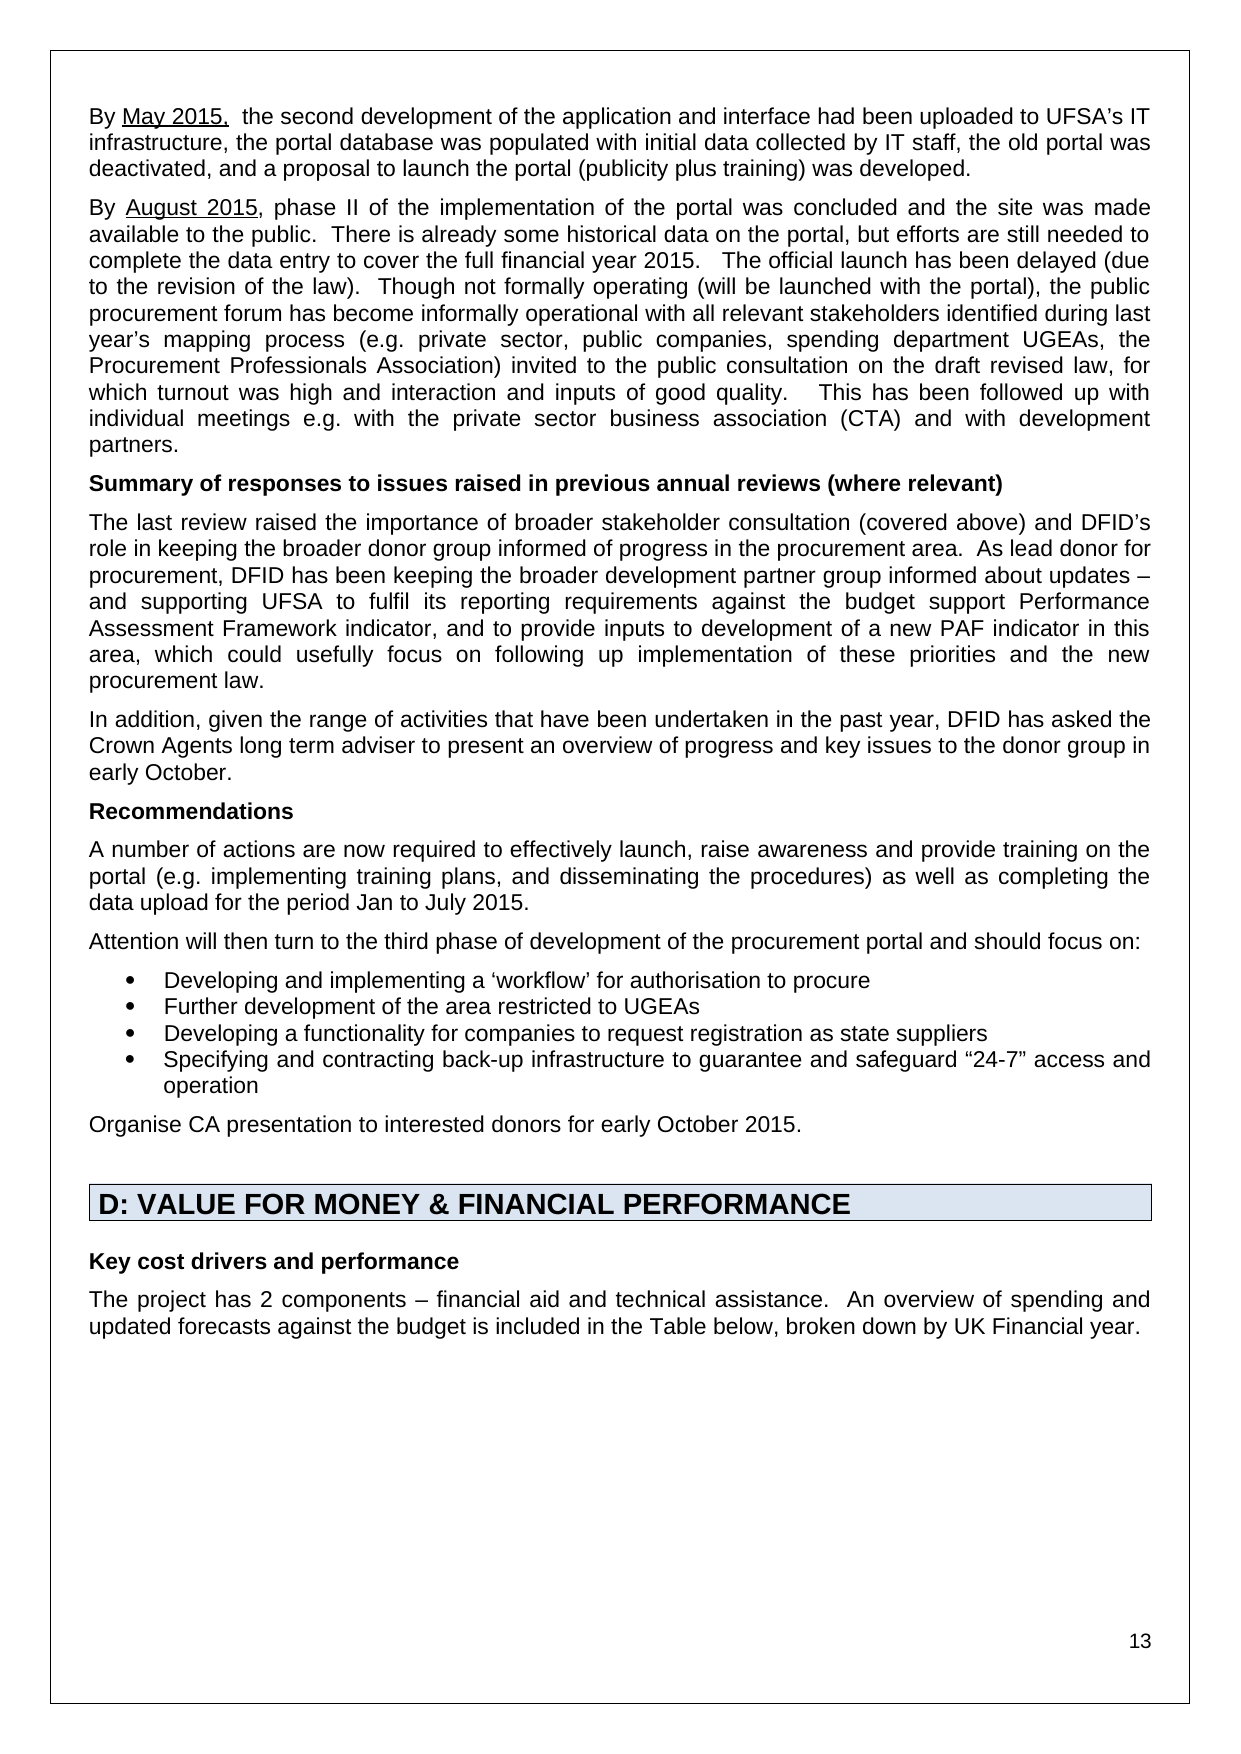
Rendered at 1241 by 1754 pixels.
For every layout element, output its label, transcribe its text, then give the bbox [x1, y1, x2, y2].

text A number of actions are now required to effectively launch, raise awareness and provide training on the portal (e.g. implementing training plans, and disseminating the procedures) as well as completing the data upload for the period Jan to July 2015. [89, 836, 1152, 916]
text Key cost drivers and performance [89, 1248, 1152, 1274]
text Attention will then turn to the third phase of development of the procurement portal and should focus on: [89, 928, 1152, 954]
text By May 2015, the second development of the application and interface had been uploaded to UFSA’s IT infrastructure, the portal database was populated with initial data collected by IT staff, the old portal was deactivated, and a proposal to launch the portal (publicity plus training) was developed. [89, 103, 1152, 182]
text The project has 2 components – financial aid and technical assistance. An overview of spending and updated forecasts against the budget is included in the Table below, broken down by UK Financial year. [89, 1286, 1152, 1339]
list Specifying and contracting back-up infrastructure to guarantee and safeguard “24-7” access and operation [126, 1046, 1152, 1099]
list Developing and implementing a ‘workflow’ for authorisation to procure [126, 967, 1152, 993]
text The last review raised the importance of broader stakeholder consultation (covered above) and DFID’s role in keeping the broader donor group informed of progress in the procurement area. As lead donor for procurement, DFID has been keeping the broader development partner group informed about updates – and supporting UFSA to fulfil its reporting requirements against the budget support Performance Assessment Framework indicator, and to provide inputs to development of a new PAF indicator in this area, which could usefully focus on following up implementation of these priorities and the new procurement law. [89, 509, 1152, 693]
text In addition, given the range of activities that have been undertaken in the past year, DFID has asked the Crown Agents long term adviser to present an overview of progress and key issues to the donor group in early October. [89, 706, 1152, 785]
text By August 2015, phase II of the implementation of the portal was concluded and the site was made available to the public. There is already some historical data on the portal, but efforts are still needed to complete the data entry to cover the full financial year 2015. The official launch has been delayed (due to the revision of the law). Though not formally operating (will be launched with the portal), the public procurement forum has become informally operational with all relevant stakeholders identified during last year’s mapping process (e.g. private sector, public companies, spending department UGEAs, the Procurement Professionals Association) invited to the public consultation on the draft revised law, for which turnout was high and interaction and inputs of good quality. This has been followed up with individual meetings e.g. with the private sector business association (CTA) and with development partners. [89, 194, 1152, 458]
list Further development of the area restricted to UGEAs [126, 993, 1152, 1019]
list Developing a functionality for companies to request registration as state suppliers [126, 1019, 1152, 1046]
text Recommendations [89, 798, 1152, 824]
text Summary of responses to issues raised in previous annual reviews (where relevant) [89, 470, 1152, 497]
text Organise CA presentation to interested donors for early October 2015. [89, 1111, 1152, 1137]
subtitle D: VALUE FOR MONEY & FINANCIAL PERFORMANCE [90, 1185, 1151, 1220]
